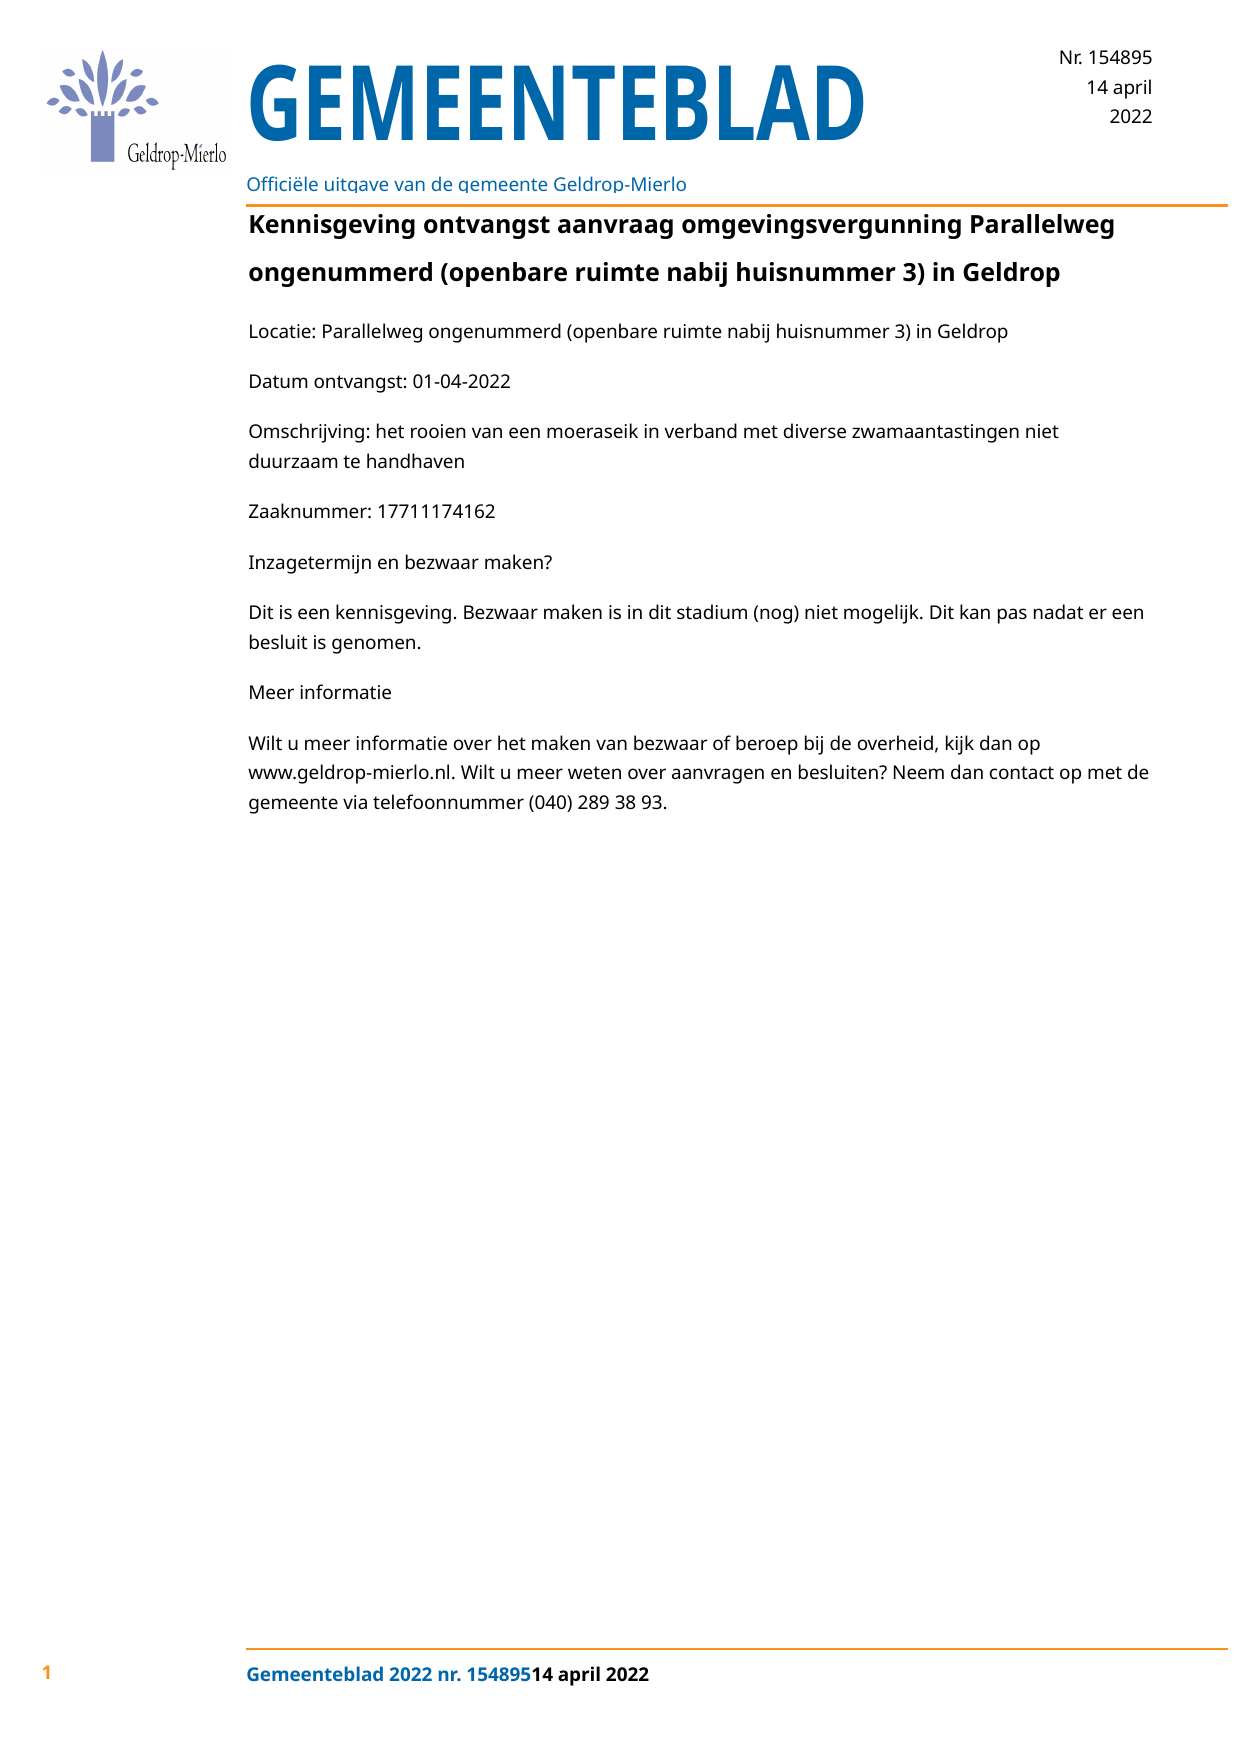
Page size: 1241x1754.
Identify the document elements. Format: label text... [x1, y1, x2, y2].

text Datum ontvangst: 01-04-2022 [248, 368, 1152, 394]
picture [41, 47, 231, 172]
text Wilt u meer informatie over het maken van bezwaar of beroep bij de overheid, kijk dan op www.geldrop-mierlo.nl. Wilt u meer weten over aanvragen en besluiten? Neem dan contact op met de gemeente via telefoonnummer (040) 289 38 93. [248, 730, 1152, 815]
text Dit is een kennisgeving. Bezwaar maken is in dit stadium (nog) niet mogelijk. Dit kan pas nadat er een besluit is genomen. [248, 599, 1152, 655]
text Kennisgeving ontvangst aanvraag omgevingsvergunning Parallelweg ongenummerd (openbare ruimte nabij huisnummer 3) in Geldrop [248, 207, 1152, 288]
text Zaaknummer: 17711174162 [248, 499, 1152, 524]
text Omschrijving: het rooien van een moeraseik in verband met diverse zwamaantastingen niet duurzaam te handhaven [248, 419, 1152, 474]
text Meer informatie [248, 679, 1152, 705]
text Inzagetermijn en bezwaar maken? [248, 549, 1152, 575]
text Locatie: Parallelweg ongenummerd (openbare ruimte nabij huisnummer 3) in Geldrop [248, 318, 1152, 344]
